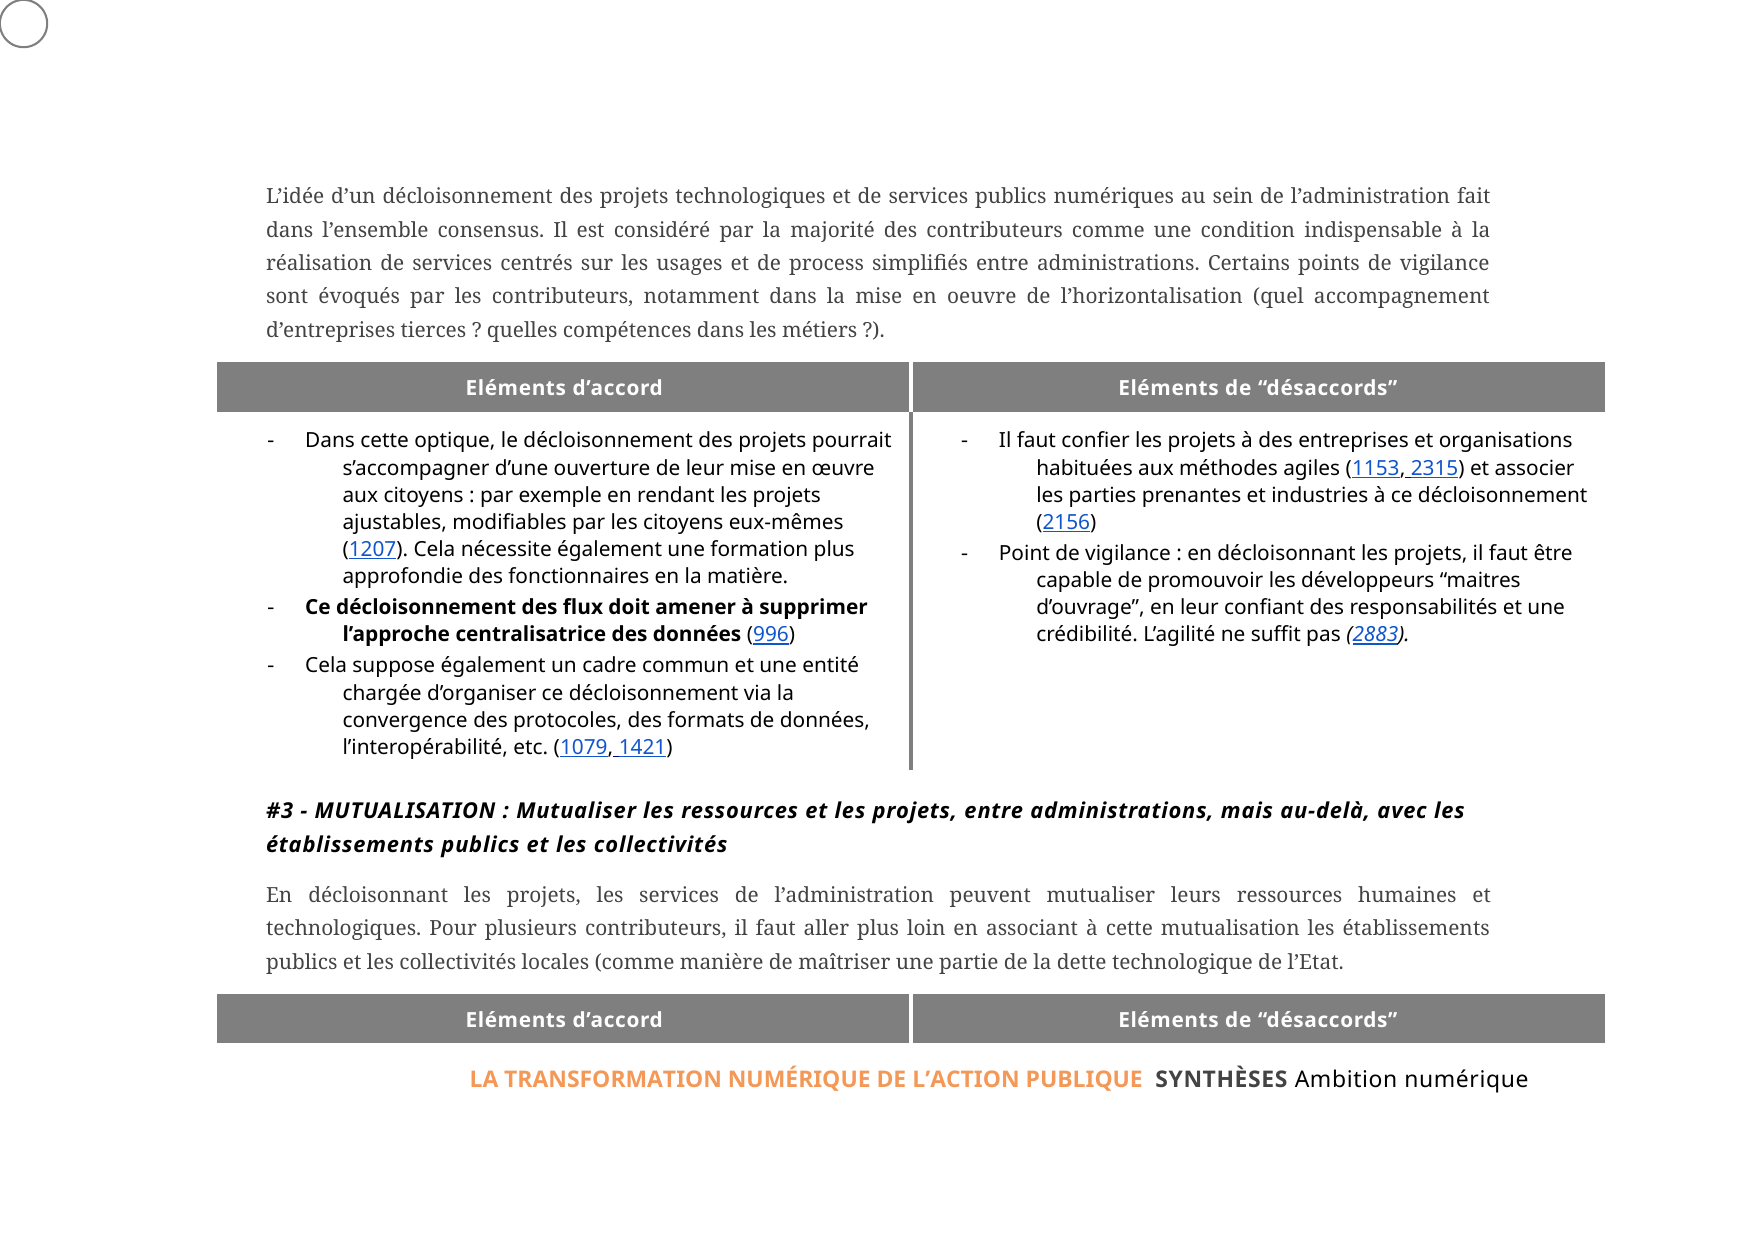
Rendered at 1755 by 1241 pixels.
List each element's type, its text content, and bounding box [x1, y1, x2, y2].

text En décloisonnant les projets, les services de l’administration peuvent mutualiser leurs ressources humaines et technologiques. Pour plusieurs contributeurs, il faut aller plus loin en associant à cette mutualisation les établissements publics et les collectivités locales (comme manière de maîtriser une partie de la dette technologique de l’Etat. [266, 876, 1492, 976]
table_cell Il faut confier les projets à des entreprises et organisations habituées aux méthodes agiles (1153, 2315) et associer les parties prenantes et industries à ce décloisonnement (2156) Point de vigilance : en décloisonnant les projets, il faut être capable de promouvoir les développeurs “maitres d’ouvrage”, en leur confiant des responsabilités et une crédibilité. L’agilité ne suffit pas (2883). [913, 412, 1605, 770]
table_header Eléments d’accord [217, 362, 909, 412]
table_cell Dans cette optique, le décloisonnement des projets pourrait s’accompagner d’une ouverture de leur mise en œuvre aux citoyens : par exemple en rendant les projets ajustables, modifiables par les citoyens eux-mêmes (1207). Cela nécessite également une formation plus approfondie des fonctionnaires en la matière. Ce décloisonnement des flux doit amener à supprimer l’approche centralisatrice des données (996) Cela suppose également un cadre commun et une entité chargée d’organiser ce décloisonnement via la convergence des protocoles, des formats de données, l’interopérabilité, etc. (1079, 1421) [217, 412, 909, 770]
table_header Eléments d’accord [217, 994, 909, 1043]
text L’idée d’un décloisonnement des projets technologiques et de services publics numériques au sein de l’administration fait dans l’ensemble consensus. Il est considéré par la majorité des contributeurs comme une condition indispensable à la réalisation de services centrés sur les usages et de process simplifiés entre administrations. Certains points de vigilance sont évoqués par les contributeurs, notamment dans la mise en oeuvre de l’horizontalisation (quel accompagnement d’entreprises tierces ? quelles compétences dans les métiers ?). [266, 177, 1492, 344]
table_header Eléments de “désaccords” [913, 362, 1605, 412]
table_header Eléments de “désaccords” [913, 994, 1605, 1043]
text #3 - MUTUALISATION : Mutualiser les ressources et les projets, entre administrations, mais au-delà, avec les établissements publics et les collectivités [266, 795, 1551, 859]
